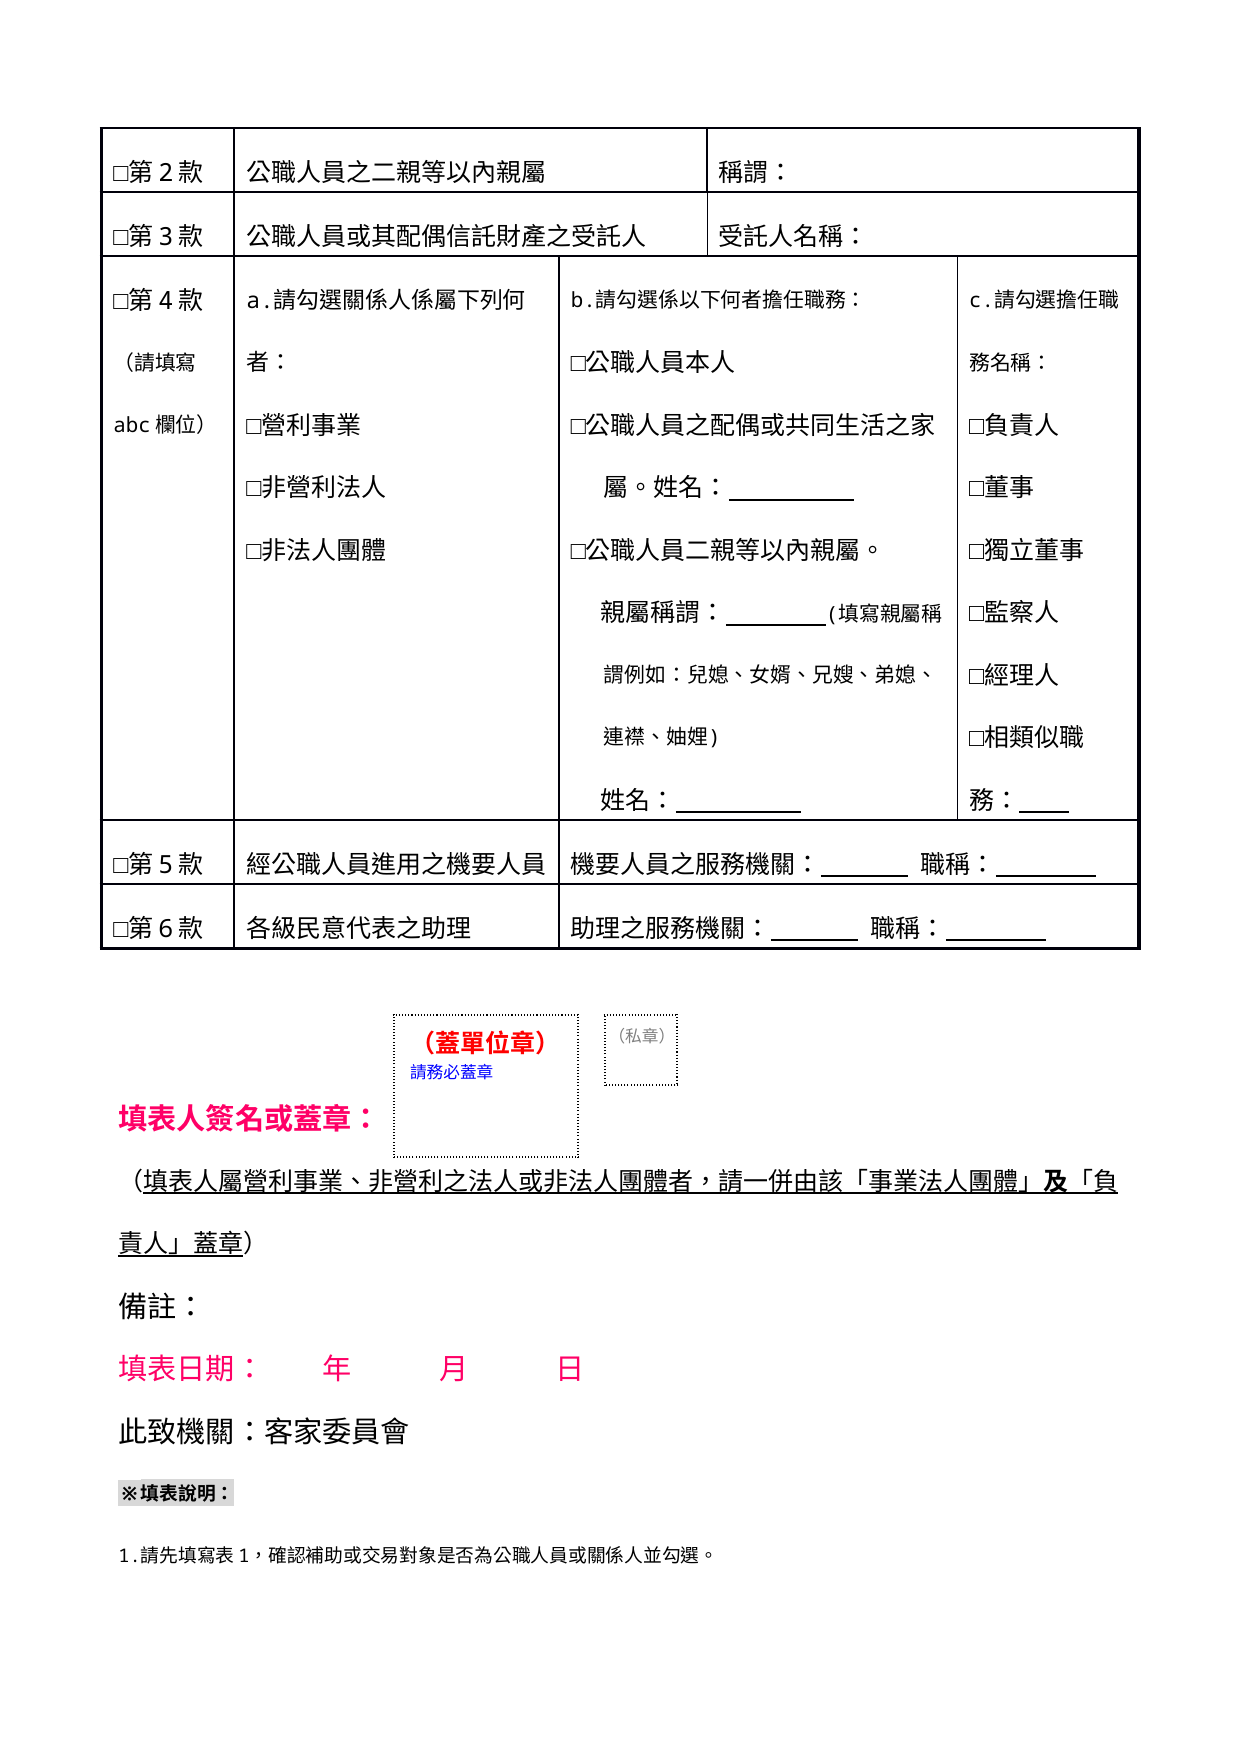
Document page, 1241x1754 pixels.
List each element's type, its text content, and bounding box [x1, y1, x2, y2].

text 填表日期： 年 月 日 [118, 1325, 1122, 1388]
table_cell a.請勾選關係人係屬下列何者： □營利事業 □非營利法人 □非法人團體 [235, 257, 558, 819]
text 此致機關：客家委員會 [118, 1388, 1122, 1450]
table_cell 稱謂： [708, 129, 1137, 191]
table_cell 機要人員之服務機關： 職稱： [560, 821, 1137, 883]
table_cell 助理之服務機關： 職稱： [560, 885, 1137, 947]
table_cell c.請勾選擔任職務名稱： □負責人 □董事 □獨立董事 □監察人 □經理人 □相類似職務： [958, 257, 1137, 819]
table_cell 公職人員之二親等以內親屬 [235, 129, 706, 191]
text 填表人簽名或蓋章： [118, 1075, 393, 1138]
table_cell □第4款 （請填寫abc欄位） [103, 257, 233, 819]
text 請務必蓋章 [410, 1059, 562, 1083]
table_cell □第5款 [103, 821, 233, 883]
table_cell 各級民意代表之助理 [235, 885, 558, 947]
table_cell □第3款 [103, 193, 233, 255]
table_cell b.請勾選係以下何者擔任職務： □公職人員本人 □公職人員之配偶或共同生活之家屬。姓名： □公職人員二親等以內親屬。 親屬稱謂： (填寫親屬稱謂例如：兒媳、女婿、兄嫂、弟媳、連襟、妯娌) 姓名： [560, 257, 957, 819]
text （填表人屬營利事業、非營利之法人或非法人團體者，請一併由該「事業法人團體」及「負責人」蓋章） [118, 1138, 1122, 1263]
text （蓋單位章） [410, 1023, 562, 1059]
text [579, 1075, 1122, 1138]
table_cell □第2款 [103, 129, 233, 191]
text 1.請先填寫表1，確認補助或交易對象是否為公職人員或關係人並勾選。 [118, 1513, 1122, 1575]
text （私章） [606, 1023, 677, 1048]
table_cell □第6款 [103, 885, 233, 947]
table_cell 經公職人員進用之機要人員 [235, 821, 558, 883]
text 備註： [118, 1263, 1122, 1325]
text ※填表說明： [118, 1450, 1122, 1513]
table_cell 受託人名稱： [708, 193, 1137, 255]
table_cell 公職人員或其配偶信託財產之受託人 [235, 193, 707, 255]
